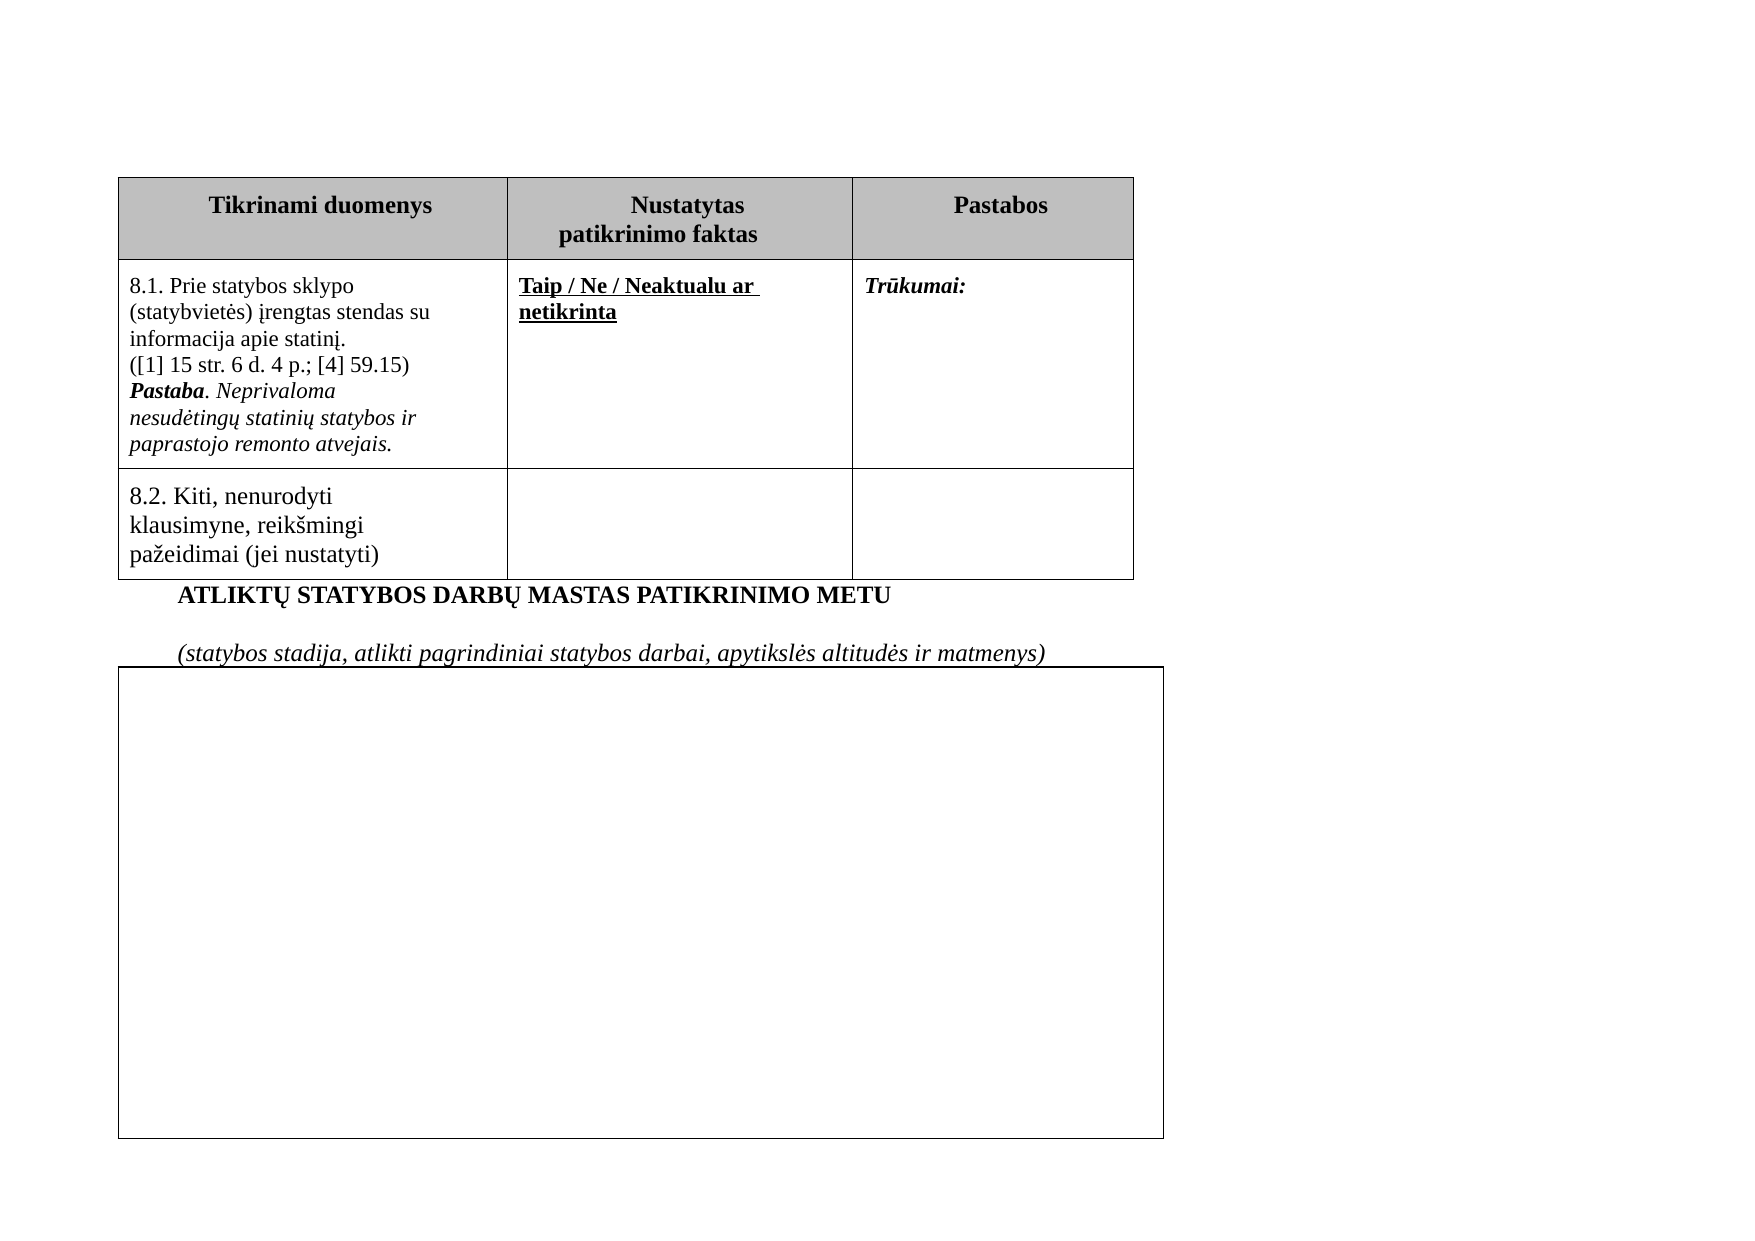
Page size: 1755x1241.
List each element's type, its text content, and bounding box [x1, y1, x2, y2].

table_cell 8.1. Prie statybos sklypo (statybvietės) įrengtas stendas su informacija apie statinį. ([1] 15 str. 6 d. 4 p.; [4] 59.15) Pastaba. Neprivaloma nesudėtingų statinių statybos ir paprastojo remonto atvejais. [119, 260, 507, 468]
table_cell 8.2. Kiti, nenurodyti klausimyne, reikšmingi pažeidimai (jei nustatyti) [119, 469, 507, 579]
table_cell [508, 469, 852, 579]
text Atliktų statybos darbų mastas patikrinimo metu [118, 580, 1592, 609]
table_header Tikrinami duomenys [119, 178, 507, 259]
table_header Nustatytas patikrinimo faktas [508, 178, 852, 259]
text (statybos stadija, atlikti pagrindiniai statybos darbai, apytikslės altitudės ir matmenys) [118, 638, 1592, 666]
table_cell Trūkumai: [853, 260, 1133, 468]
table_header Pastabos [853, 178, 1133, 259]
table_cell [853, 469, 1133, 579]
table_cell Taip / Ne / Neaktualu ar netikrinta [508, 260, 852, 468]
table_header [119, 668, 1163, 1138]
